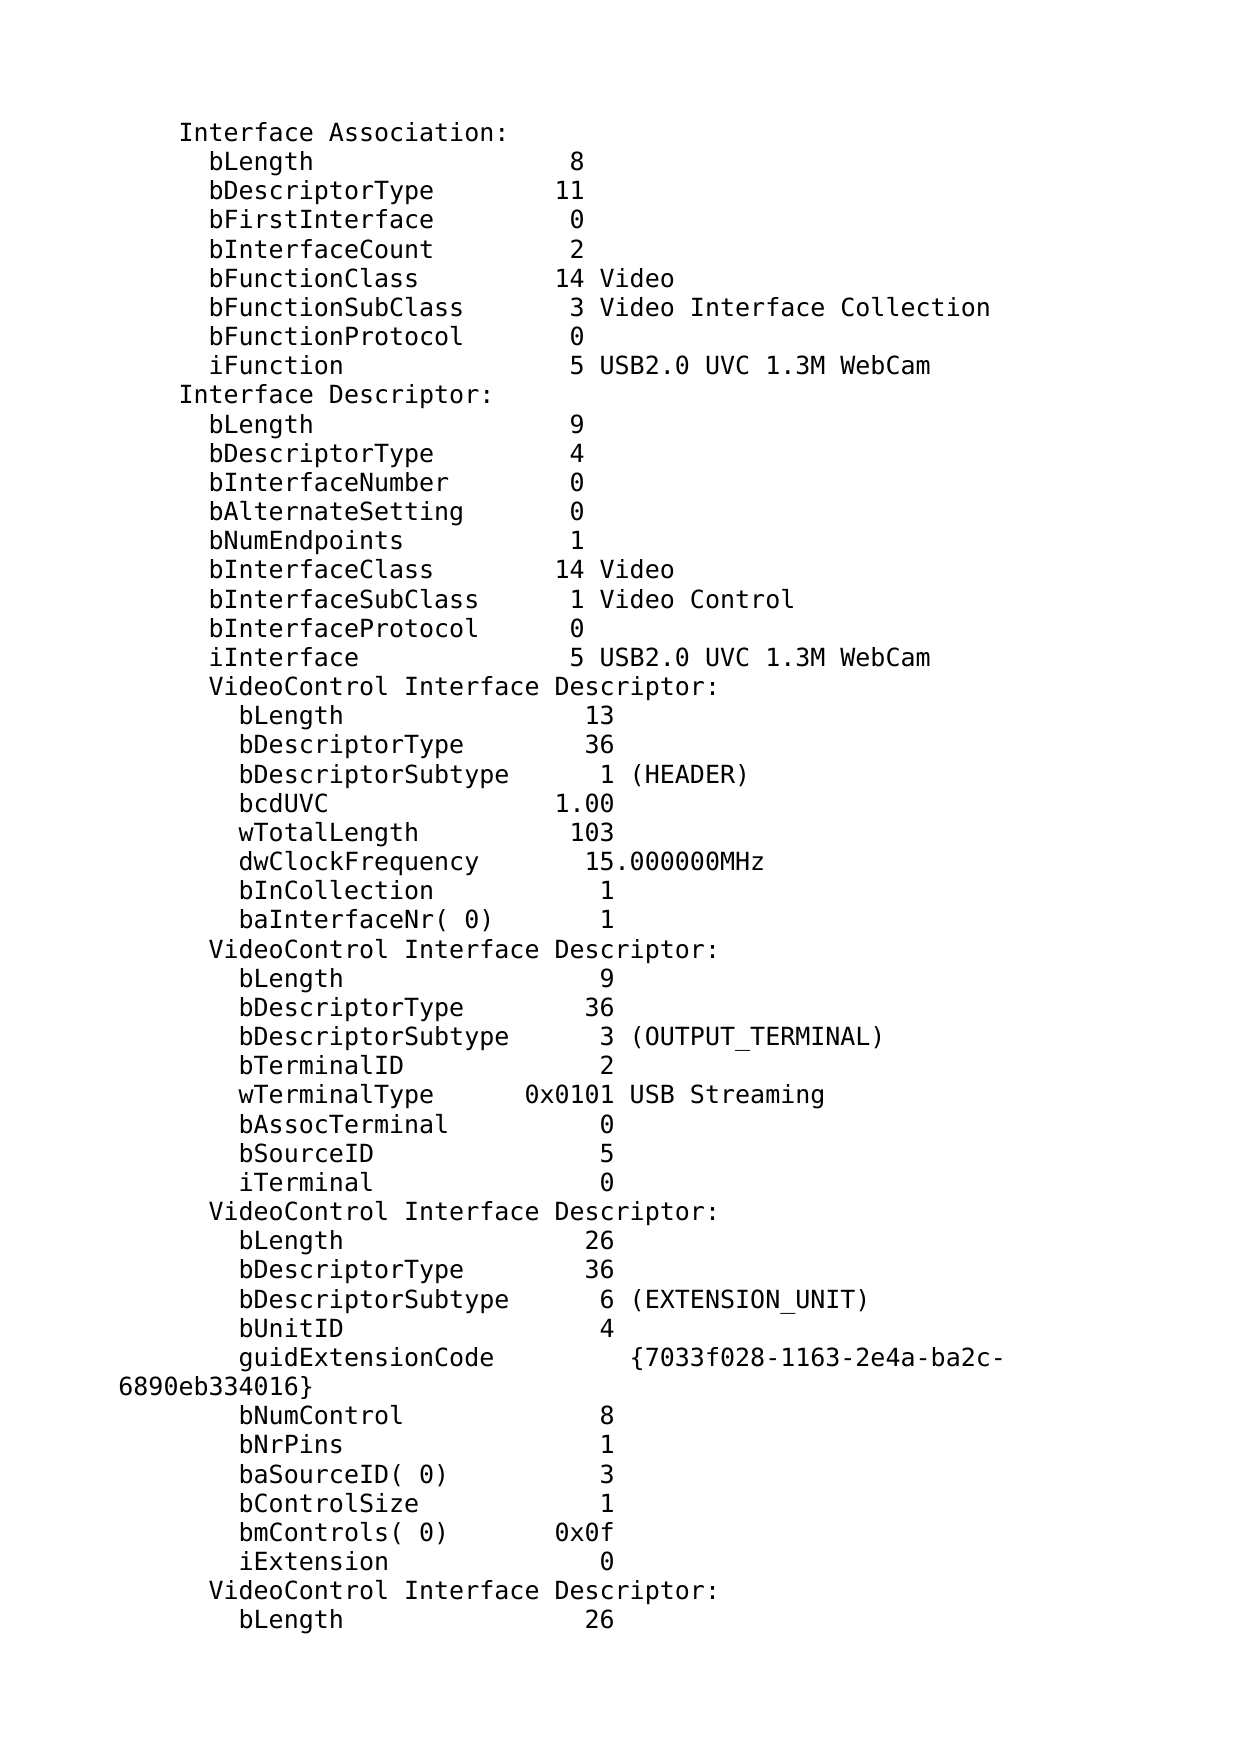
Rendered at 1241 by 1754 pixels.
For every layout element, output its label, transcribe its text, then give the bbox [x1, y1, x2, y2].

text Interface Association: bLength 8 bDescriptorType 11 bFirstInterface 0 bInterfaceCount 2 bFunctionClass 14 Video bFunctionSubClass 3 Video Interface Collection bFunctionProtocol 0 iFunction 5 USB2.0 UVC 1.3M WebCam Interface Descriptor: bLength 9 bDescriptorType 4 bInterfaceNumber 0 bAlternateSetting 0 bNumEndpoints 1 bInterfaceClass 14 Video bInterfaceSubClass 1 Video Control bInterfaceProtocol 0 iInterface 5 USB2.0 UVC 1.3M WebCam VideoControl Interface Descriptor: bLength 13 bDescriptorType 36 bDescriptorSubtype 1 (HEADER) bcdUVC 1.00 wTotalLength 103 dwClockFrequency 15.000000MHz bInCollection 1 baInterfaceNr( 0) 1 VideoControl Interface Descriptor: bLength 9 bDescriptorType 36 bDescriptorSubtype 3 (OUTPUT_TERMINAL) bTerminalID 2 wTerminalType 0x0101 USB Streaming bAssocTerminal 0 bSourceID 5 iTerminal 0 VideoControl Interface Descriptor: bLength 26 bDescriptorType 36 bDescriptorSubtype 6 (EXTENSION_UNIT) bUnitID 4 guidExtensionCode {7033f028-1163-2e4a-ba2c-6890eb334016} bNumControl 8 bNrPins 1 baSourceID( 0) 3 bControlSize 1 bmControls( 0) 0x0f iExtension 0 VideoControl Interface Descriptor: bLength 26 [118, 118, 1122, 1635]
